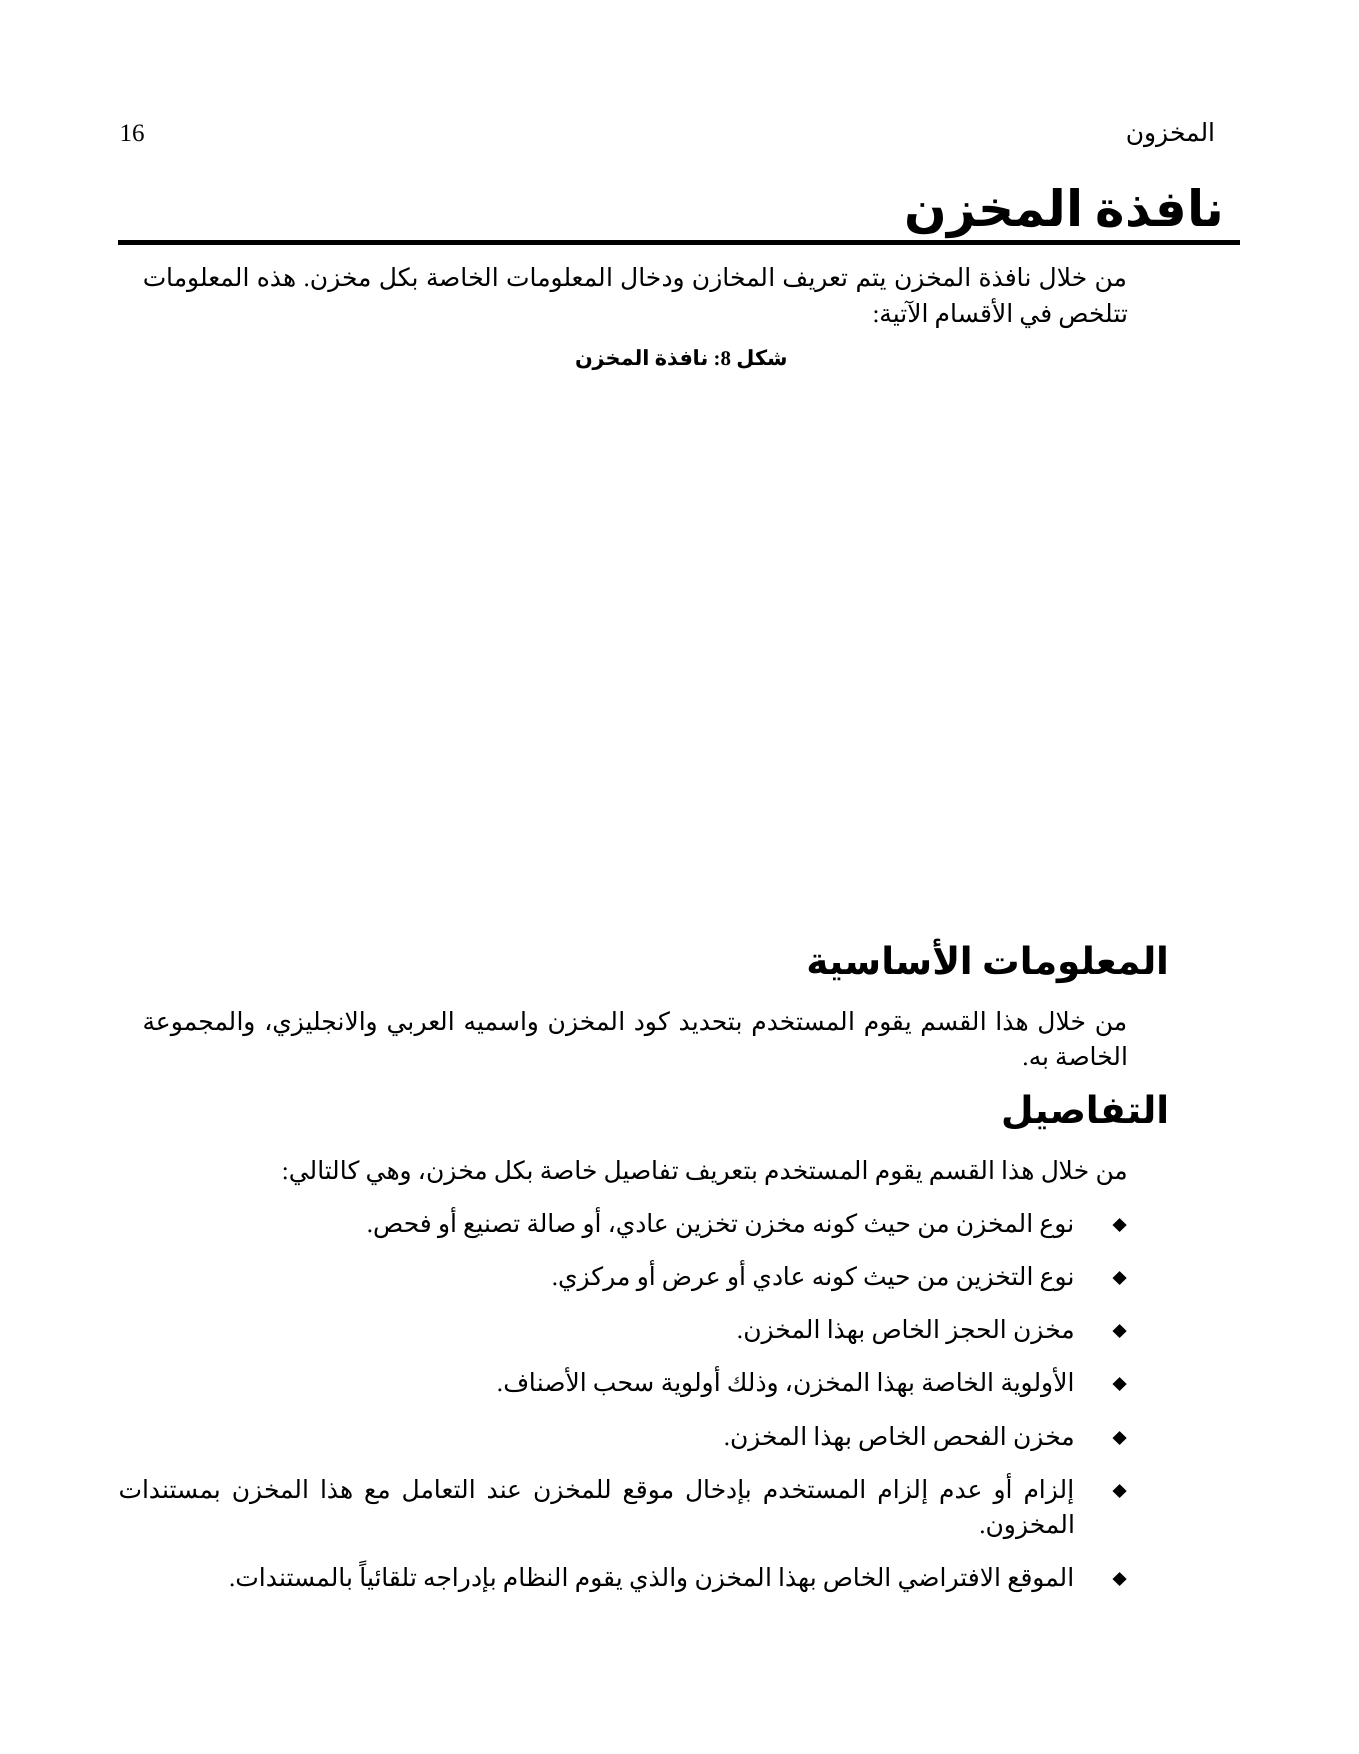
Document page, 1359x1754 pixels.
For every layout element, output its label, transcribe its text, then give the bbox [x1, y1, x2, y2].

list نوع المخزن من حيث كونه مخزن تخزين عادي، أو صالة تصنيع أو فحص. [118, 1202, 1113, 1238]
text من خلال هذا القسم يقوم المستخدم بتحديد كود المخزن واسميه العربي والانجليزي، والمجموعة الخاصة به. [142, 1000, 1128, 1071]
list مخزن الحجز الخاص بهذا المخزن. [118, 1309, 1113, 1344]
text التفاصيل [142, 1088, 1169, 1132]
text المعلومات الأساسية [142, 939, 1169, 982]
list مخزن الفحص الخاص بهذا المخزن. [118, 1415, 1113, 1450]
text نافذة المخزن [118, 176, 1240, 240]
list إلزام أو عدم إلزام المستخدم بإدخال موقع للمخزن عند التعامل مع هذا المخزن بمستندات المخزون. [118, 1468, 1113, 1539]
list نوع التخزين من حيث كونه عادي أو عرض أو مركزي. [118, 1256, 1113, 1291]
text شكل 8: نافذة المخزن [131, 346, 1231, 370]
list الأولوية الخاصة بهذا المخزن، وذلك أولوية سحب الأصناف. [118, 1362, 1113, 1397]
text من خلال نافذة المخزن يتم تعريف المخازن ودخال المعلومات الخاصة بكل مخزن. هذه المعلومات تتلخص في الأقسام الآتية: [142, 257, 1128, 327]
list الموقع الافتراضي الخاص بهذا المخزن والذي يقوم النظام بإدراجه تلقائياً بالمستندات. [118, 1557, 1113, 1592]
text من خلال هذا القسم يقوم المستخدم بتعريف تفاصيل خاصة بكل مخزن، وهي كالتالي: [142, 1149, 1128, 1185]
